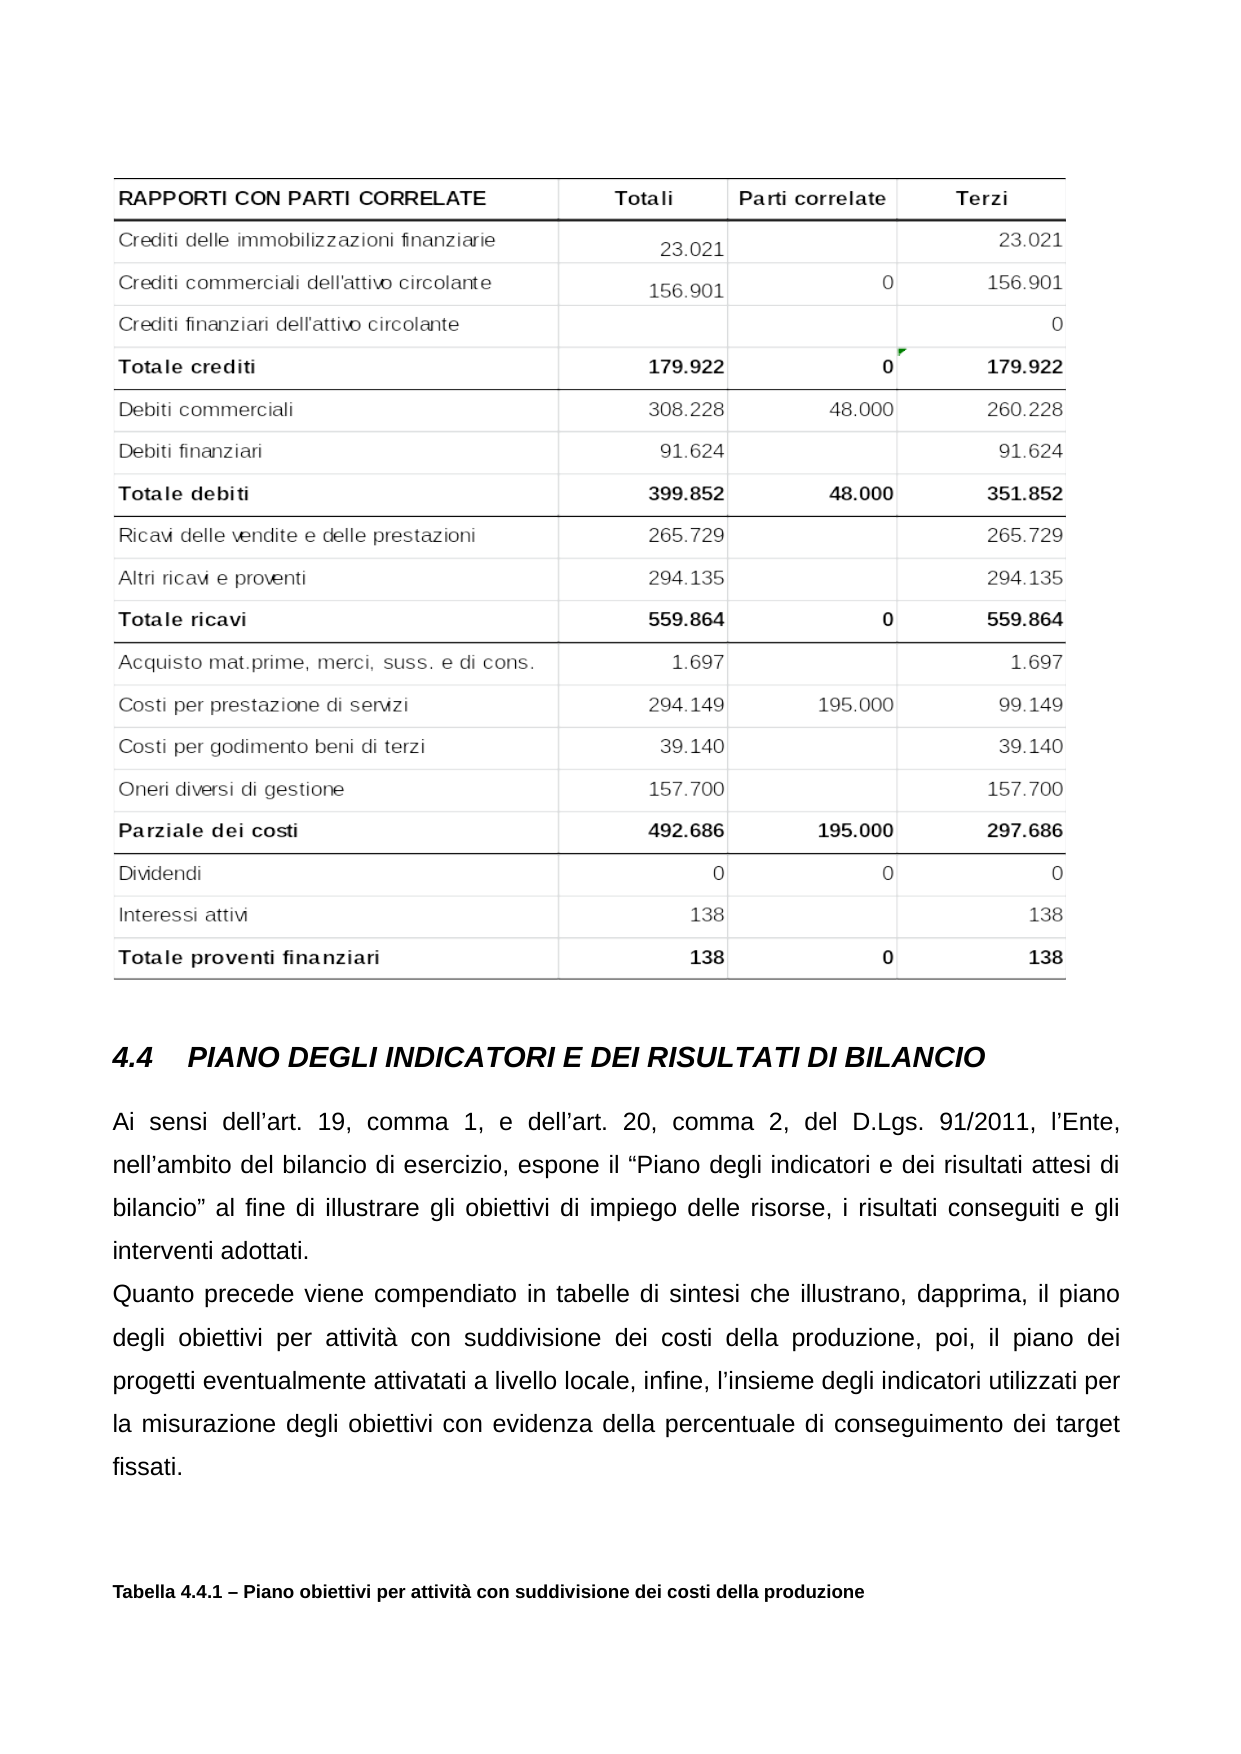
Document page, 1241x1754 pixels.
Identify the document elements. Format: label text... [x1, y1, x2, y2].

text Tabella 4.4.1 – Piano obiettivi per attività con suddivisione dei costi della produzione [112, 1581, 1122, 1603]
subtitle PIANO DEGLI INDICATORI E DEI RISULTATI DI BILANCIO [112, 1040, 1122, 1073]
text Quanto precede viene compendiato in tabelle di sintesi che illustrano, dapprima, il piano degli obiettivi per attività con suddivisione dei costi della produzione, poi, il piano dei progetti eventualmente attivatati a livello locale, infine, l’insieme degli indicatori utilizzati per la misurazione degli obiettivi con evidenza della percentuale di conseguimento dei target fissati. [112, 1279, 1122, 1481]
text Ai sensi dell’art. 19, comma 1, e dell’art. 20, comma 2, del D.Lgs. 91/2011, l’Ente, nell’ambito del bilancio di esercizio, espone il “Piano degli indicatori e dei risultati attesi di bilancio” al fine di illustrare gli obiettivi di impiego delle risorse, i risultati conseguiti e gli interventi adottati. [112, 1107, 1122, 1265]
